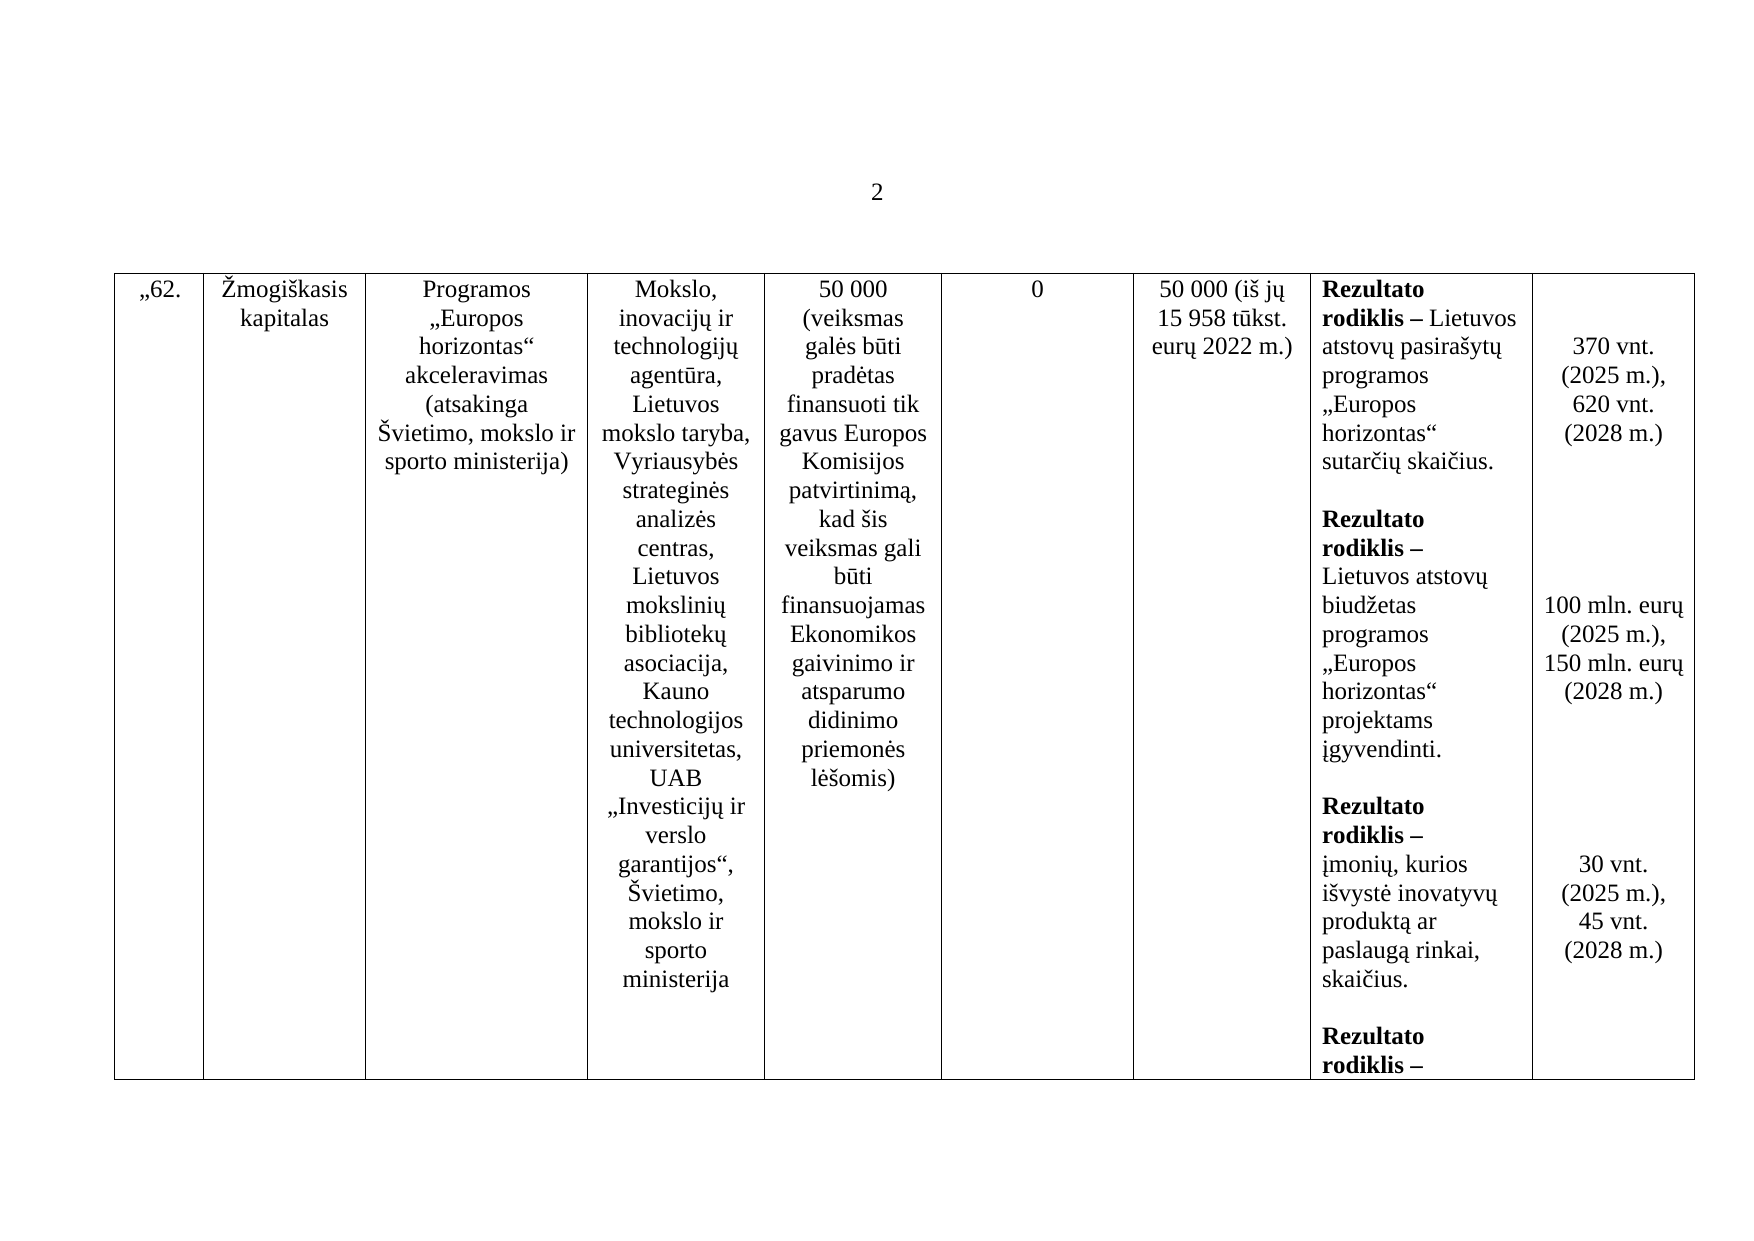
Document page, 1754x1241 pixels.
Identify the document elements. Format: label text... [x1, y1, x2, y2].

table_header 370 vnt. (2025 m.), 620 vnt. (2028 m.) 100 mln. eurų (2025 m.), 150 mln. eurų (2028 m.) 30 vnt. (2025 m.), 45 vnt. (2028 m.) [1533, 274, 1694, 1079]
table_header 0 [942, 274, 1133, 1079]
table_header „62. [115, 274, 203, 1079]
table_header Žmogiškasis kapitalas [204, 274, 365, 1079]
table_header Mokslo, inovacijų ir technologijų agentūra, Lietuvos mokslo taryba, Vyriausybės strateginės analizės centras, Lietuvos mokslinių bibliotekų asociacija, Kauno technologijos universitetas, UAB „Investicijų ir verslo garantijos“, Švietimo, mokslo ir sporto ministerija [588, 274, 764, 1079]
table_header 50 000 (iš jų 15 958 tūkst. eurų 2022 m.) [1134, 274, 1310, 1079]
table_header Programos „Europos horizontas“ akceleravimas (atsakinga Švietimo, mokslo ir sporto ministerija) [366, 274, 587, 1079]
table_header 50 000 (veiksmas galės būti pradėtas finansuoti tik gavus Europos Komisijos patvirtinimą, kad šis veiksmas gali būti finansuojamas Ekonomikos gaivinimo ir atsparumo didinimo priemonės lėšomis) [765, 274, 941, 1079]
table_header Rezultato rodiklis – Lietuvos atstovų pasirašytų programos „Europos horizontas“ sutarčių skaičius. Rezultato rodiklis – Lietuvos atstovų biudžetas programos „Europos horizontas“ projektams įgyvendinti. Rezultato rodiklis – įmonių, kurios išvystė inovatyvų produktą ar paslaugą rinkai, skaičius. Rezultato rodiklis – [1311, 274, 1532, 1079]
